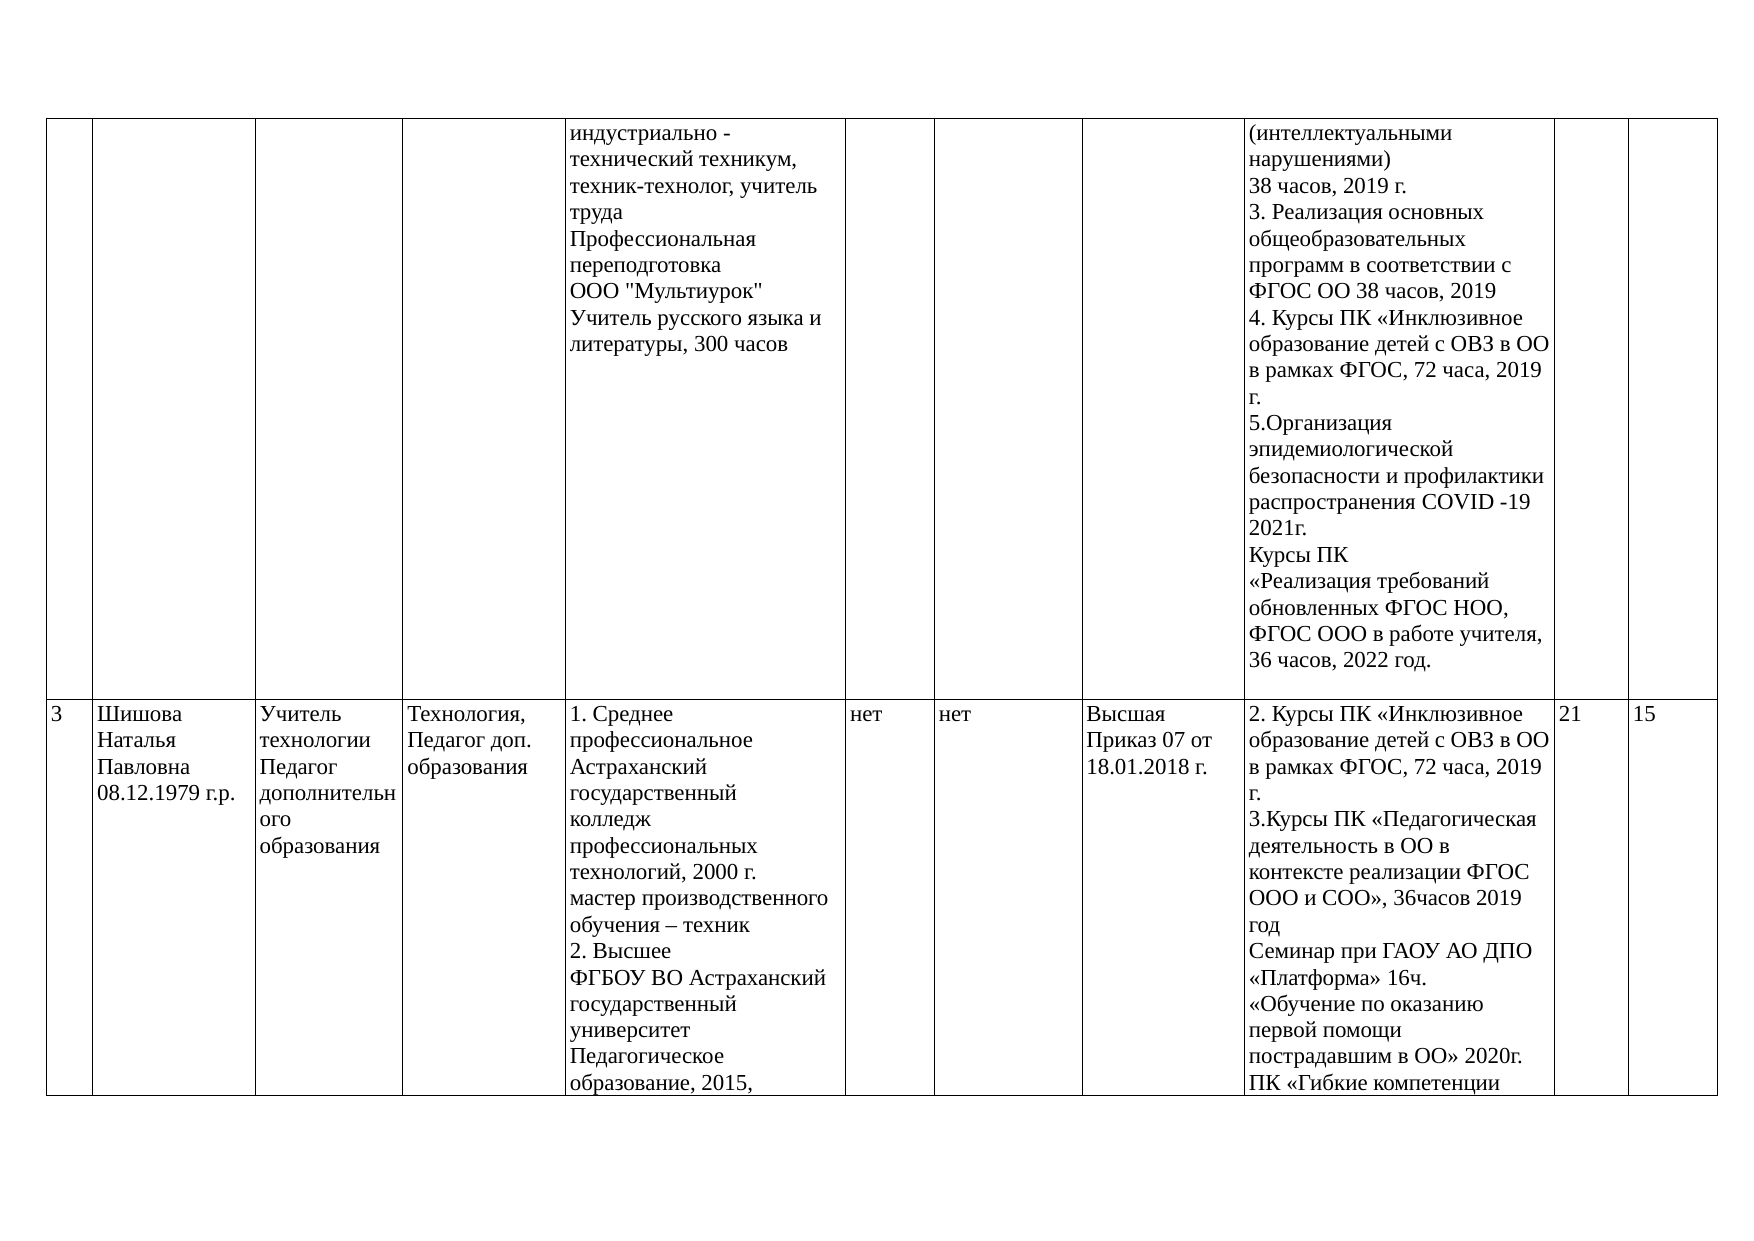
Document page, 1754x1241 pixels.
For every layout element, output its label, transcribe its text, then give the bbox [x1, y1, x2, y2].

table_cell [93, 119, 255, 699]
table_cell нет [935, 700, 1082, 1095]
table_cell [1083, 119, 1244, 699]
table_cell Технология, Педагог доп. образования [403, 700, 565, 1095]
table_cell [846, 119, 934, 699]
table_cell [256, 119, 402, 699]
table_cell Шишова Наталья Павловна 08.12.1979 г.р. [93, 700, 255, 1095]
table_cell 2. Курсы ПК «Инклюзивное образование детей с ОВЗ в ОО в рамках ФГОС, 72 часа, 2019 г. 3.Курсы ПК «Педагогическая деятельность в ОО в контексте реализации ФГОС ООО и СОО», 36часов 2019 год Семинар при ГАОУ АО ДПО «Платформа» 16ч. «Обучение по оказанию первой помощи пострадавшим в ОО» 2020г. ПК «Гибкие компетенции [1245, 700, 1554, 1095]
table_cell нет [846, 700, 934, 1095]
table_cell [1555, 119, 1628, 699]
table_cell [47, 119, 92, 699]
table_cell [935, 119, 1082, 699]
table_cell индустриально - технический техникум, техник-технолог, учитель труда Профессиональная переподготовка ООО "Мультиурок" Учитель русского языка и литературы, 300 часов [566, 119, 845, 699]
table_cell 3 [47, 700, 92, 1095]
table_cell 21 [1555, 700, 1628, 1095]
table_cell (интеллектуальными нарушениями) 38 часов, 2019 г. 3. Реализация основных общеобразовательных программ в соответствии с ФГОС ОО 38 часов, 2019 4. Курсы ПК «Инклюзивное образование детей с ОВЗ в ОО в рамках ФГОС, 72 часа, 2019 г. 5.Организация эпидемиологической безопасности и профилактики распространения COVID -19 2021г. Курсы ПК «Реализация требований обновленных ФГОС НОО, ФГОС ООО в работе учителя, 36 часов, 2022 год. [1245, 119, 1554, 699]
table_cell [403, 119, 565, 699]
table_cell [1629, 119, 1717, 699]
table_cell Учитель технологии Педагог дополнительного образования [256, 700, 402, 1095]
table_cell 15 [1629, 700, 1717, 1095]
table_cell 1. Среднее профессиональное Астраханский государственный колледж профессиональных технологий, 2000 г. мастер производственного обучения – техник 2. Высшее ФГБОУ ВО Астраханский государственный университет Педагогическое образование, 2015, [566, 700, 845, 1095]
table_cell Высшая Приказ 07 от 18.01.2018 г. [1083, 700, 1244, 1095]
